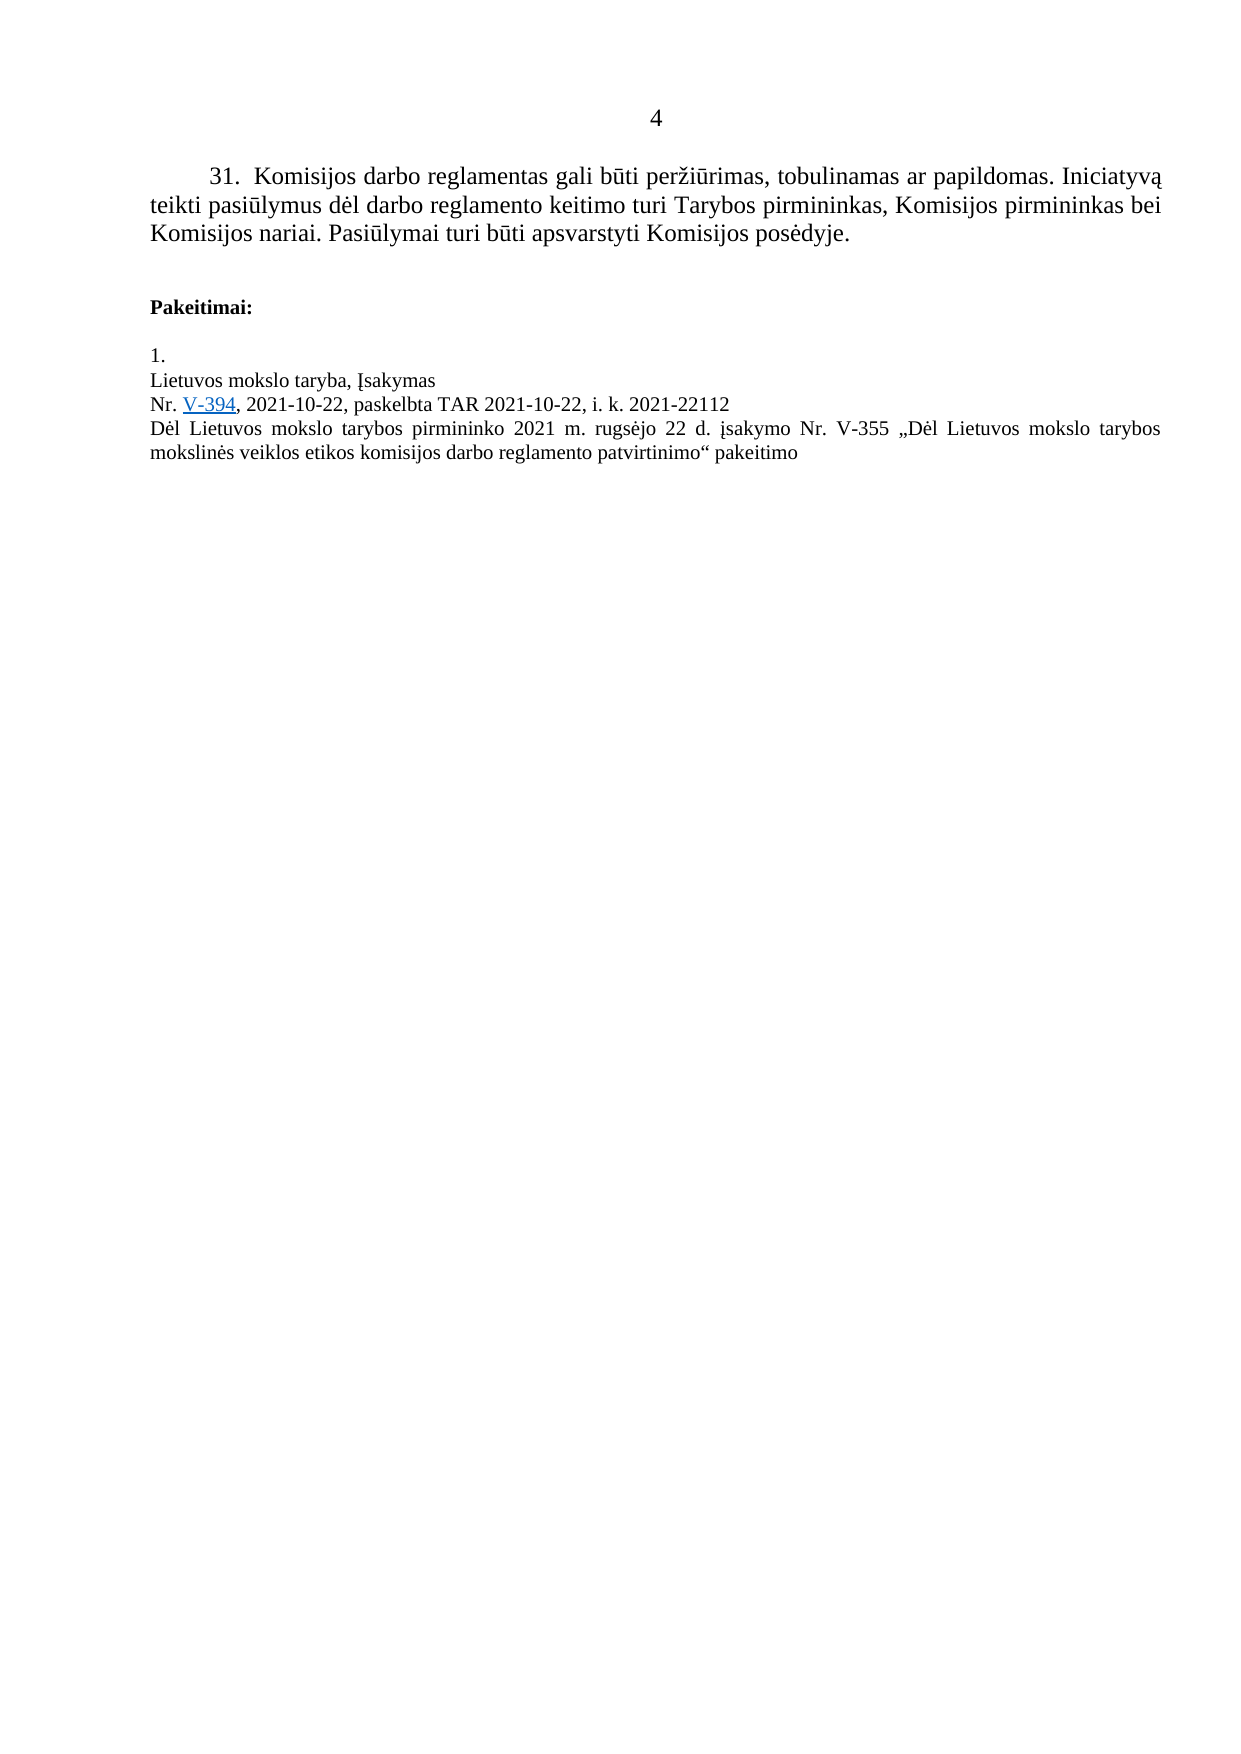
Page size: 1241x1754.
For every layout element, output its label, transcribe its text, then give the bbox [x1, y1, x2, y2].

text Dėl Lietuvos mokslo tarybos pirmininko 2021 m. rugsėjo 22 d. įsakymo Nr. V-355 „Dėl Lietuvos mokslo tarybos mokslinės veiklos etikos komisijos darbo reglamento patvirtinimo“ pakeitimo [150, 416, 1162, 464]
text Pakeitimai: [150, 295, 1162, 319]
text 31. Komisijos darbo reglamentas gali būti peržiūrimas, tobulinamas ar papildomas. Iniciatyvą teikti pasiūlymus dėl darbo reglamento keitimo turi Tarybos pirmininkas, Komisijos pirmininkas bei Komisijos nariai. Pasiūlymai turi būti apsvarstyti Komisijos posėdyje. [150, 161, 1162, 247]
text 1. [150, 343, 1162, 367]
text Lietuvos mokslo taryba, Įsakymas [150, 367, 1162, 392]
text Nr. V-394, 2021-10-22, paskelbta TAR 2021-10-22, i. k. 2021-22112 [150, 392, 1162, 416]
